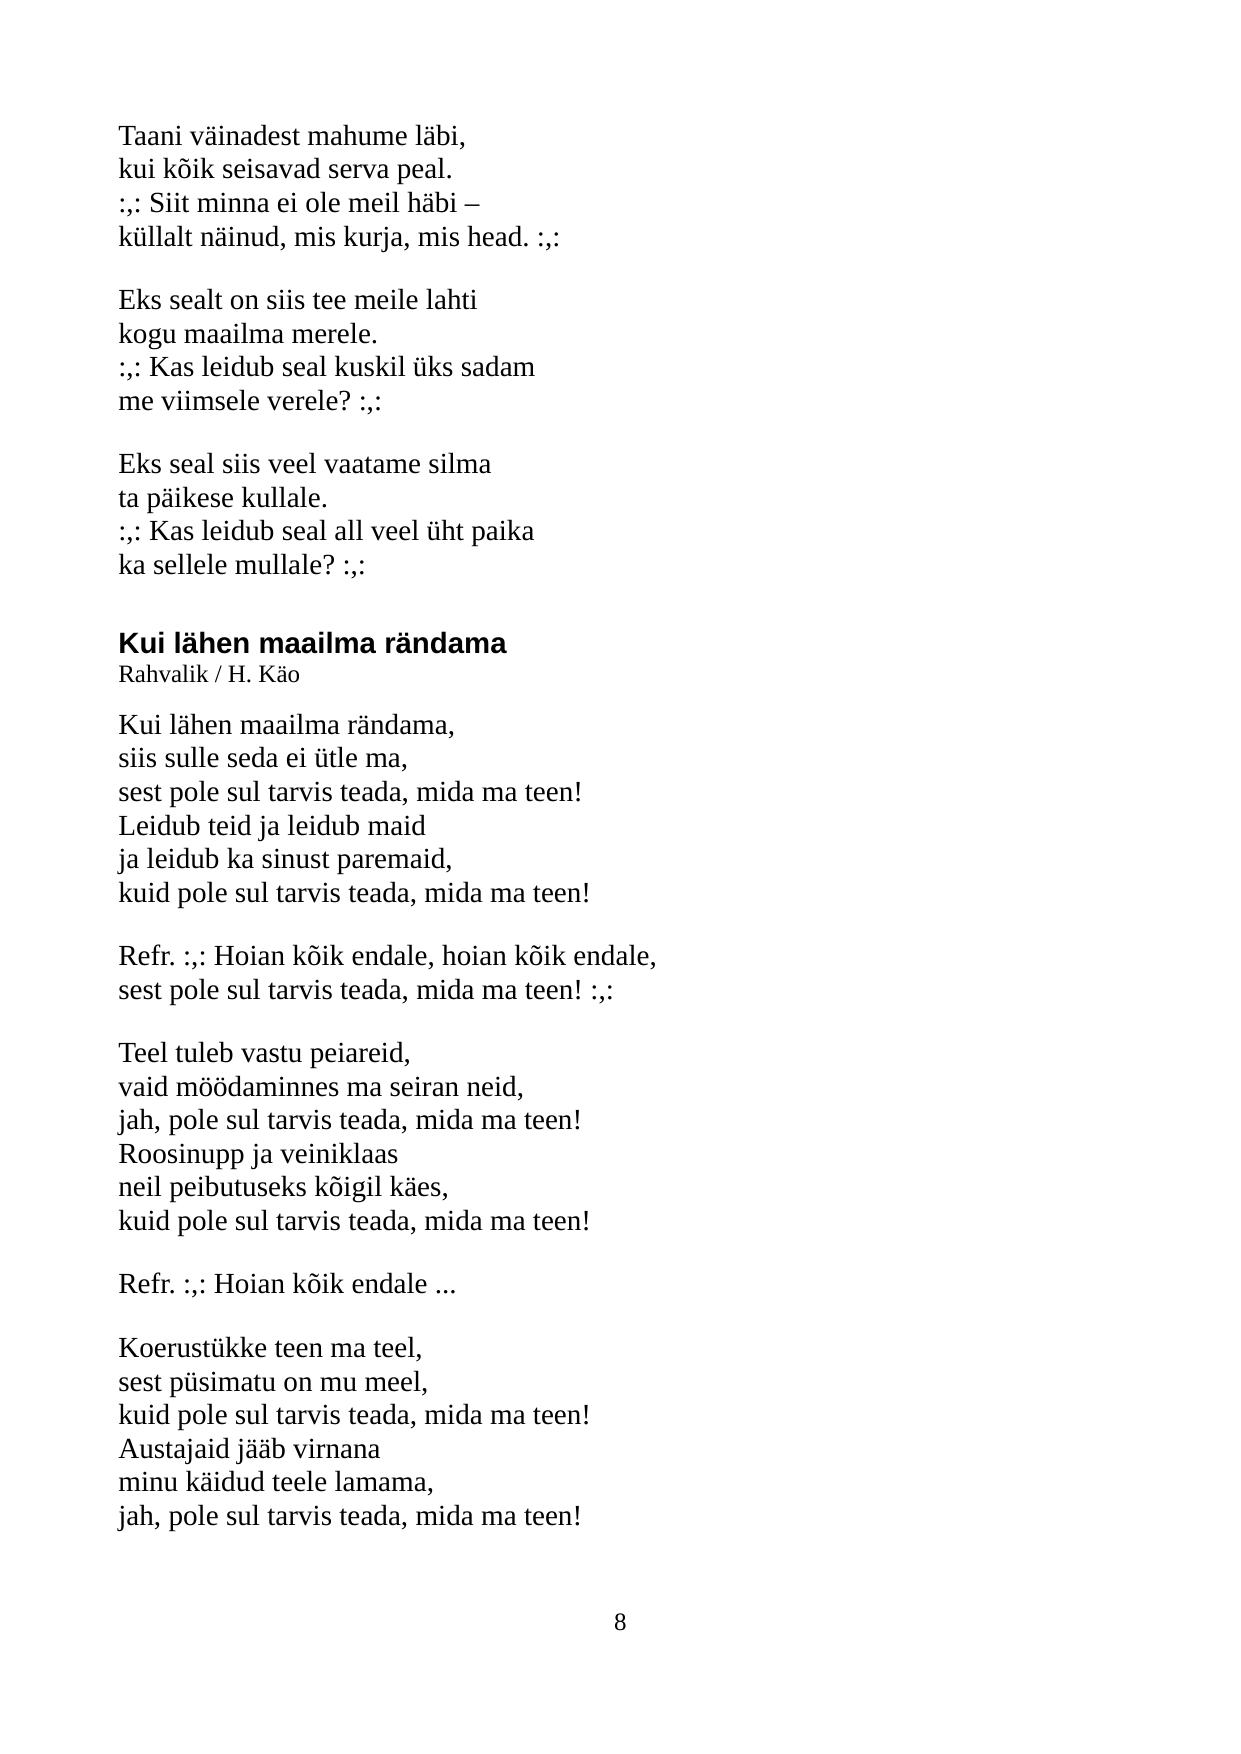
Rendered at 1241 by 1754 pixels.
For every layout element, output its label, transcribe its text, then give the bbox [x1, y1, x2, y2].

text Teel tuleb vastu peiareid, vaid möödaminnes ma seiran neid, jah, pole sul tarvis teada, mida ma teen! Roosinupp ja veiniklaas neil peibutuseks kõigil käes, kuid pole sul tarvis teada, mida ma teen! [118, 1035, 1122, 1237]
text Rahvalik / H. Käo [118, 659, 1122, 688]
text Kui lähen maailma rändama, siis sulle seda ei ütle ma, sest pole sul tarvis teada, mida ma teen! Leidub teid ja leidub maid ja leidub ka sinust paremaid, kuid pole sul tarvis teada, mida ma teen! [118, 707, 1122, 908]
text Eks seal siis veel vaatame silma ta päikese kullale. :,: Kas leidub seal all veel üht paika ka sellele mullale? :,: [118, 446, 1122, 581]
subtitle Kui lähen maailma rändama [118, 626, 1122, 659]
text Refr. :,: Hoian kõik endale ... [118, 1267, 1122, 1300]
text Eks sealt on siis tee meile lahti kogu maailma merele. :,: Kas leidub seal kuskil üks sadam me viimsele verele? :,: [118, 282, 1122, 416]
text Taani väinadest mahume läbi, kui kõik seisavad serva peal. :,: Siit minna ei ole meil häbi – küllalt näinud, mis kurja, mis head. :,: [118, 118, 1122, 252]
text Refr. :,: Hoian kõik endale, hoian kõik endale, sest pole sul tarvis teada, mida ma teen! :,: [118, 938, 1122, 1005]
text Koerustükke teen ma teel, sest püsimatu on mu meel, kuid pole sul tarvis teada, mida ma teen! Austajaid jääb virnana minu käidud teele lamama, jah, pole sul tarvis teada, mida ma teen! [118, 1330, 1122, 1531]
